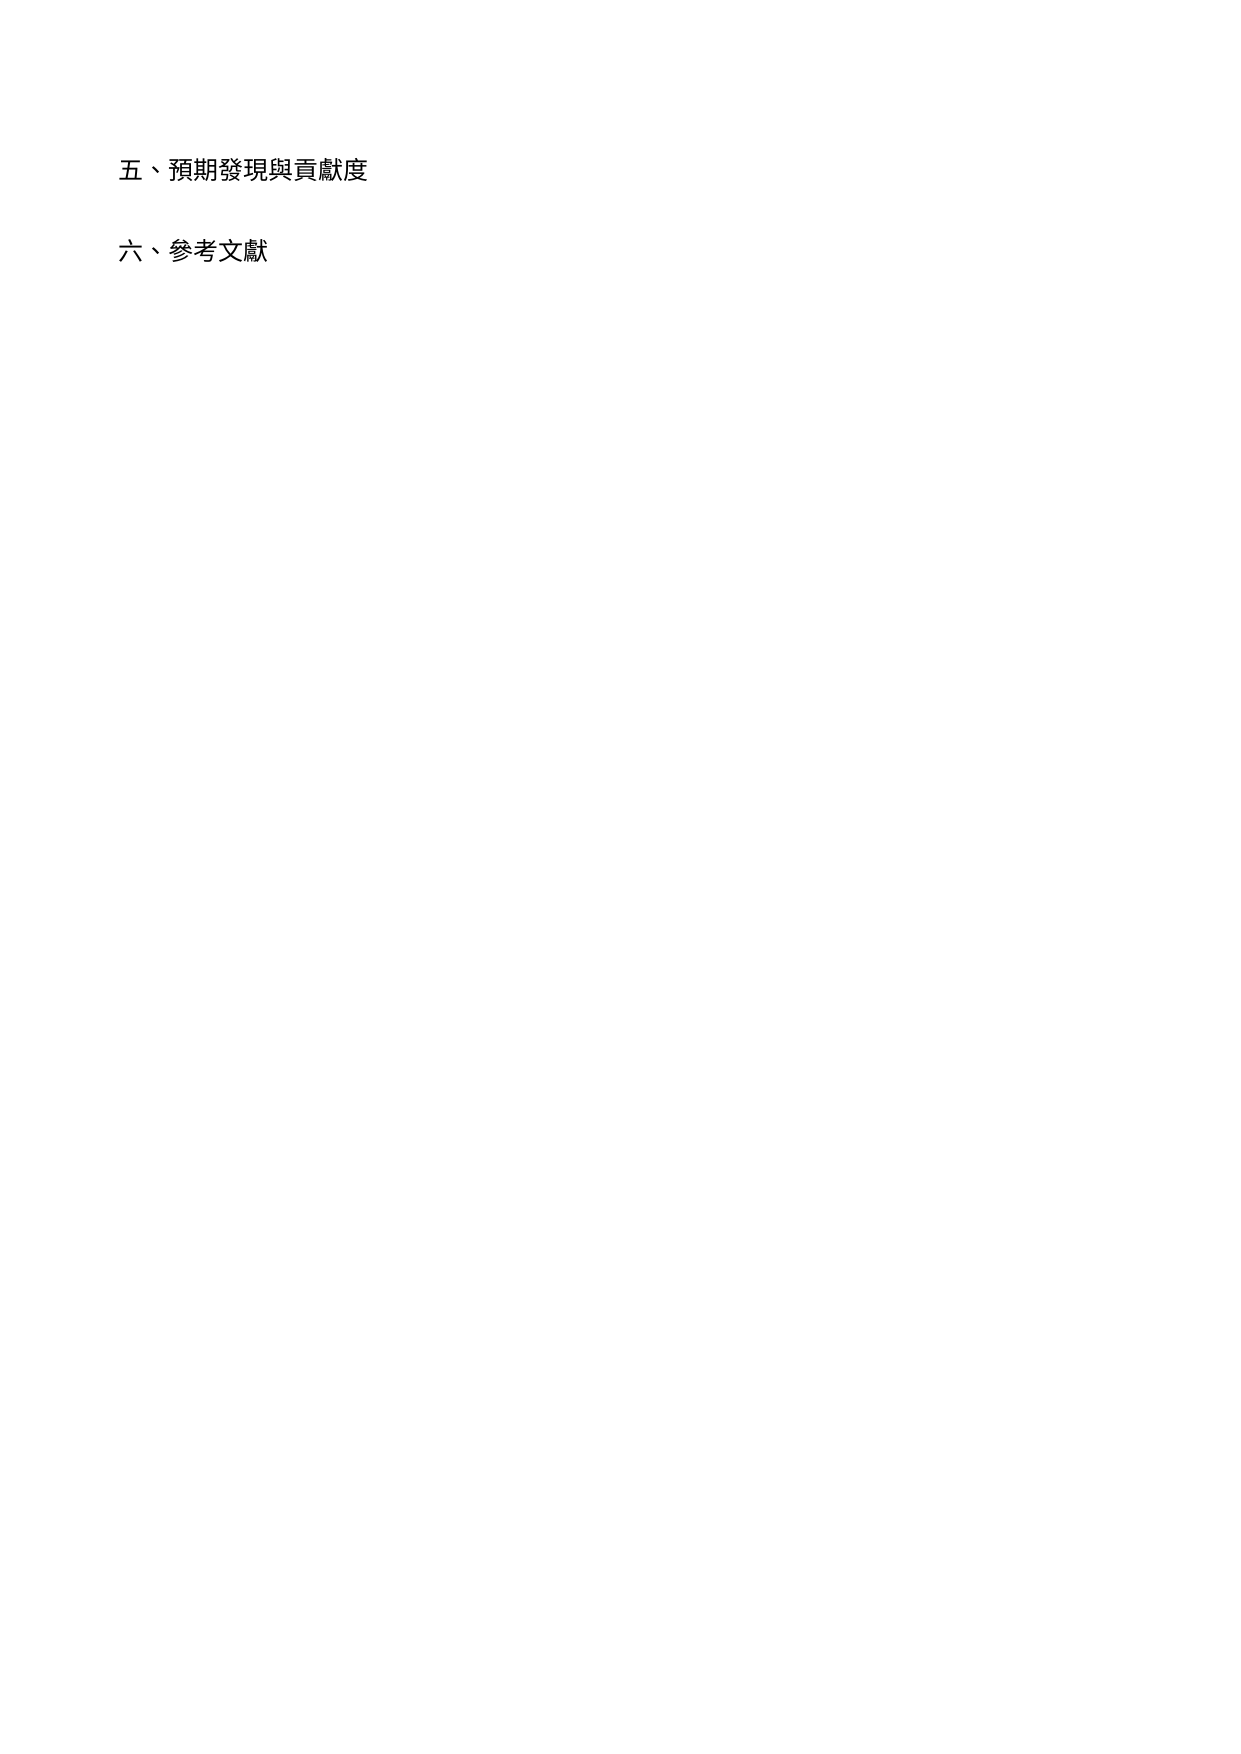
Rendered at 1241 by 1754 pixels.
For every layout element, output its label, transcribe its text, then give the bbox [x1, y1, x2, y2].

text 六、參考文獻 [118, 208, 1122, 270]
text 五、預期發現與貢獻度 [118, 127, 1122, 189]
